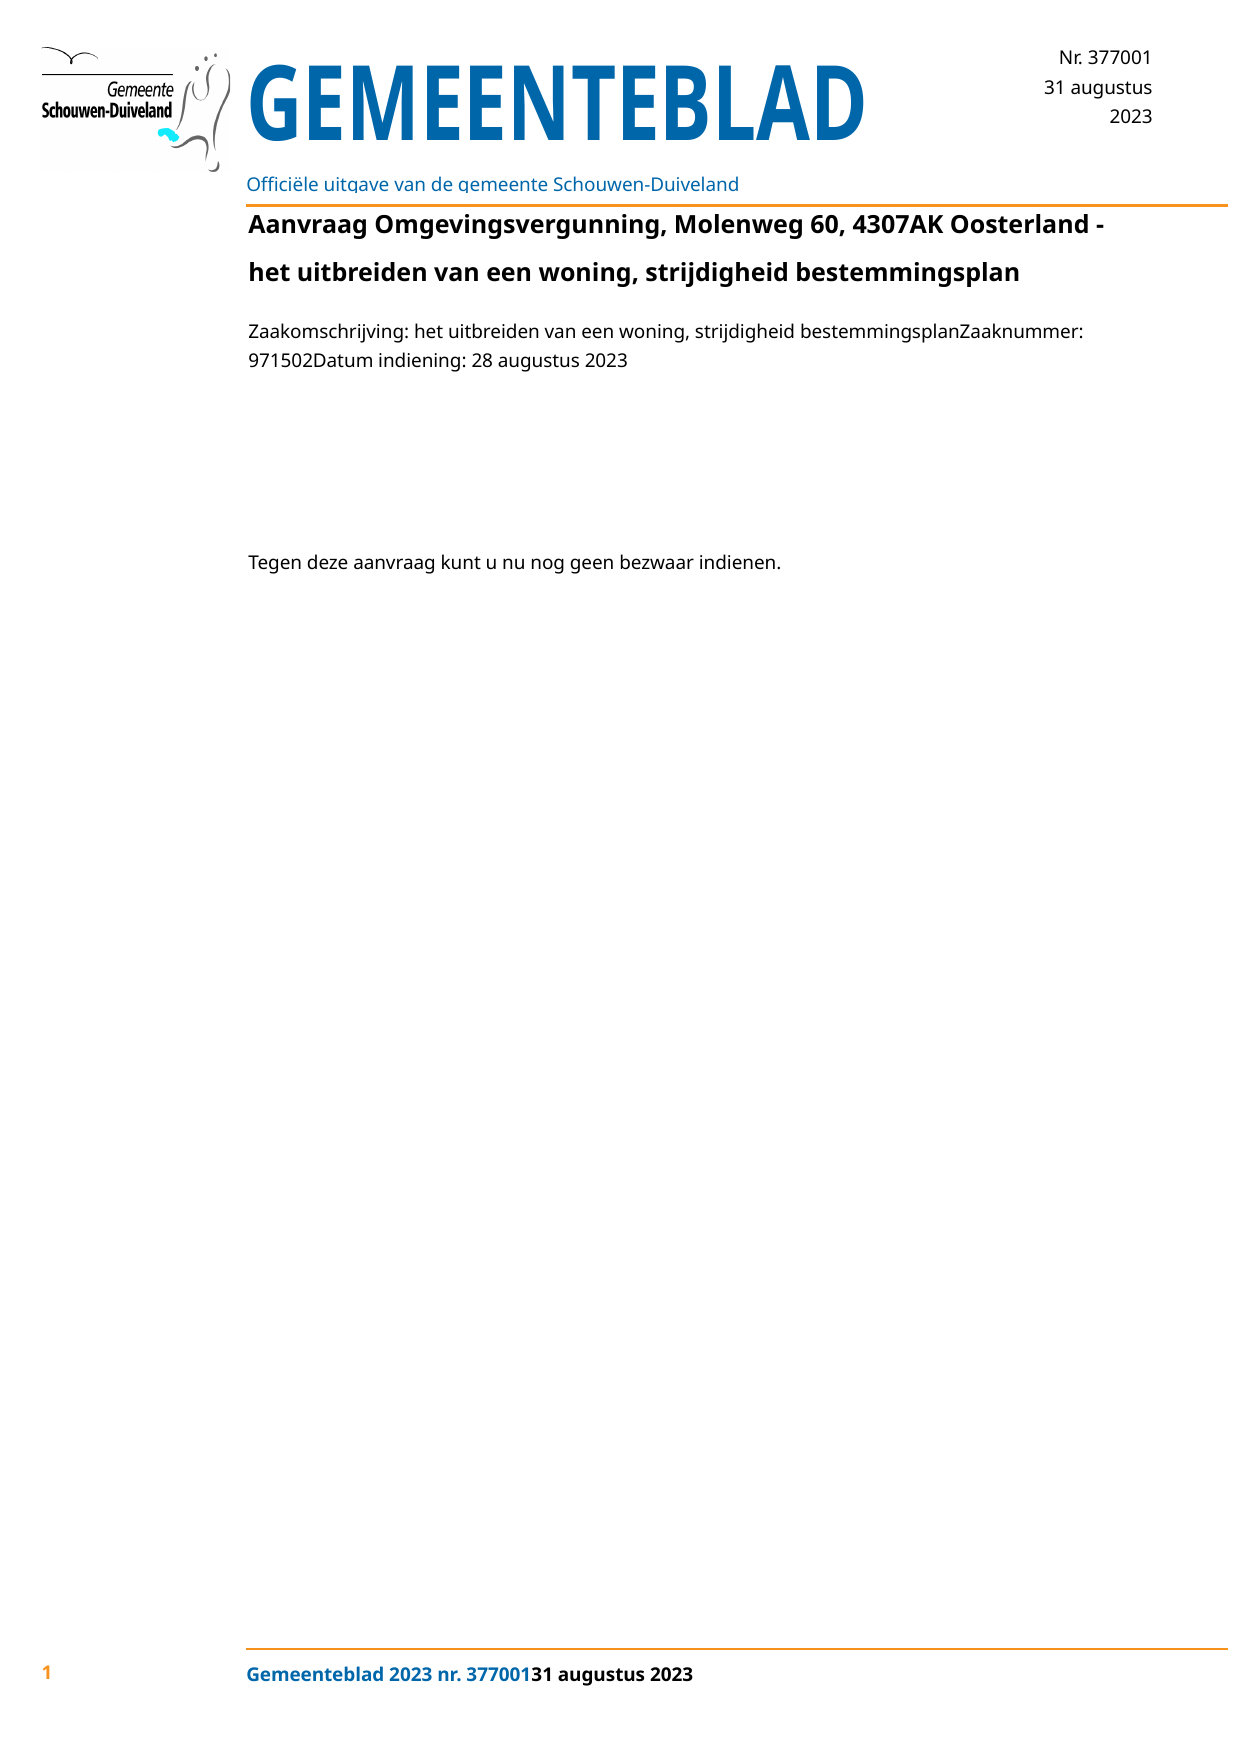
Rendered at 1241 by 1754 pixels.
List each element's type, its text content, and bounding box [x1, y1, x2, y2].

text Zaakomschrijving: het uitbreiden van een woning, strijdigheid bestemmingsplanZaaknummer: 971502Datum indiening: 28 augustus 2023 [248, 318, 1152, 373]
text Tegen deze aanvraag kunt u nu nog geen bezwaar indienen. [248, 549, 1152, 575]
text Aanvraag Omgevingsvergunning, Molenweg 60, 4307AK Oosterland - het uitbreiden van een woning, strijdigheid bestemmingsplan [248, 207, 1152, 288]
picture [41, 47, 231, 172]
